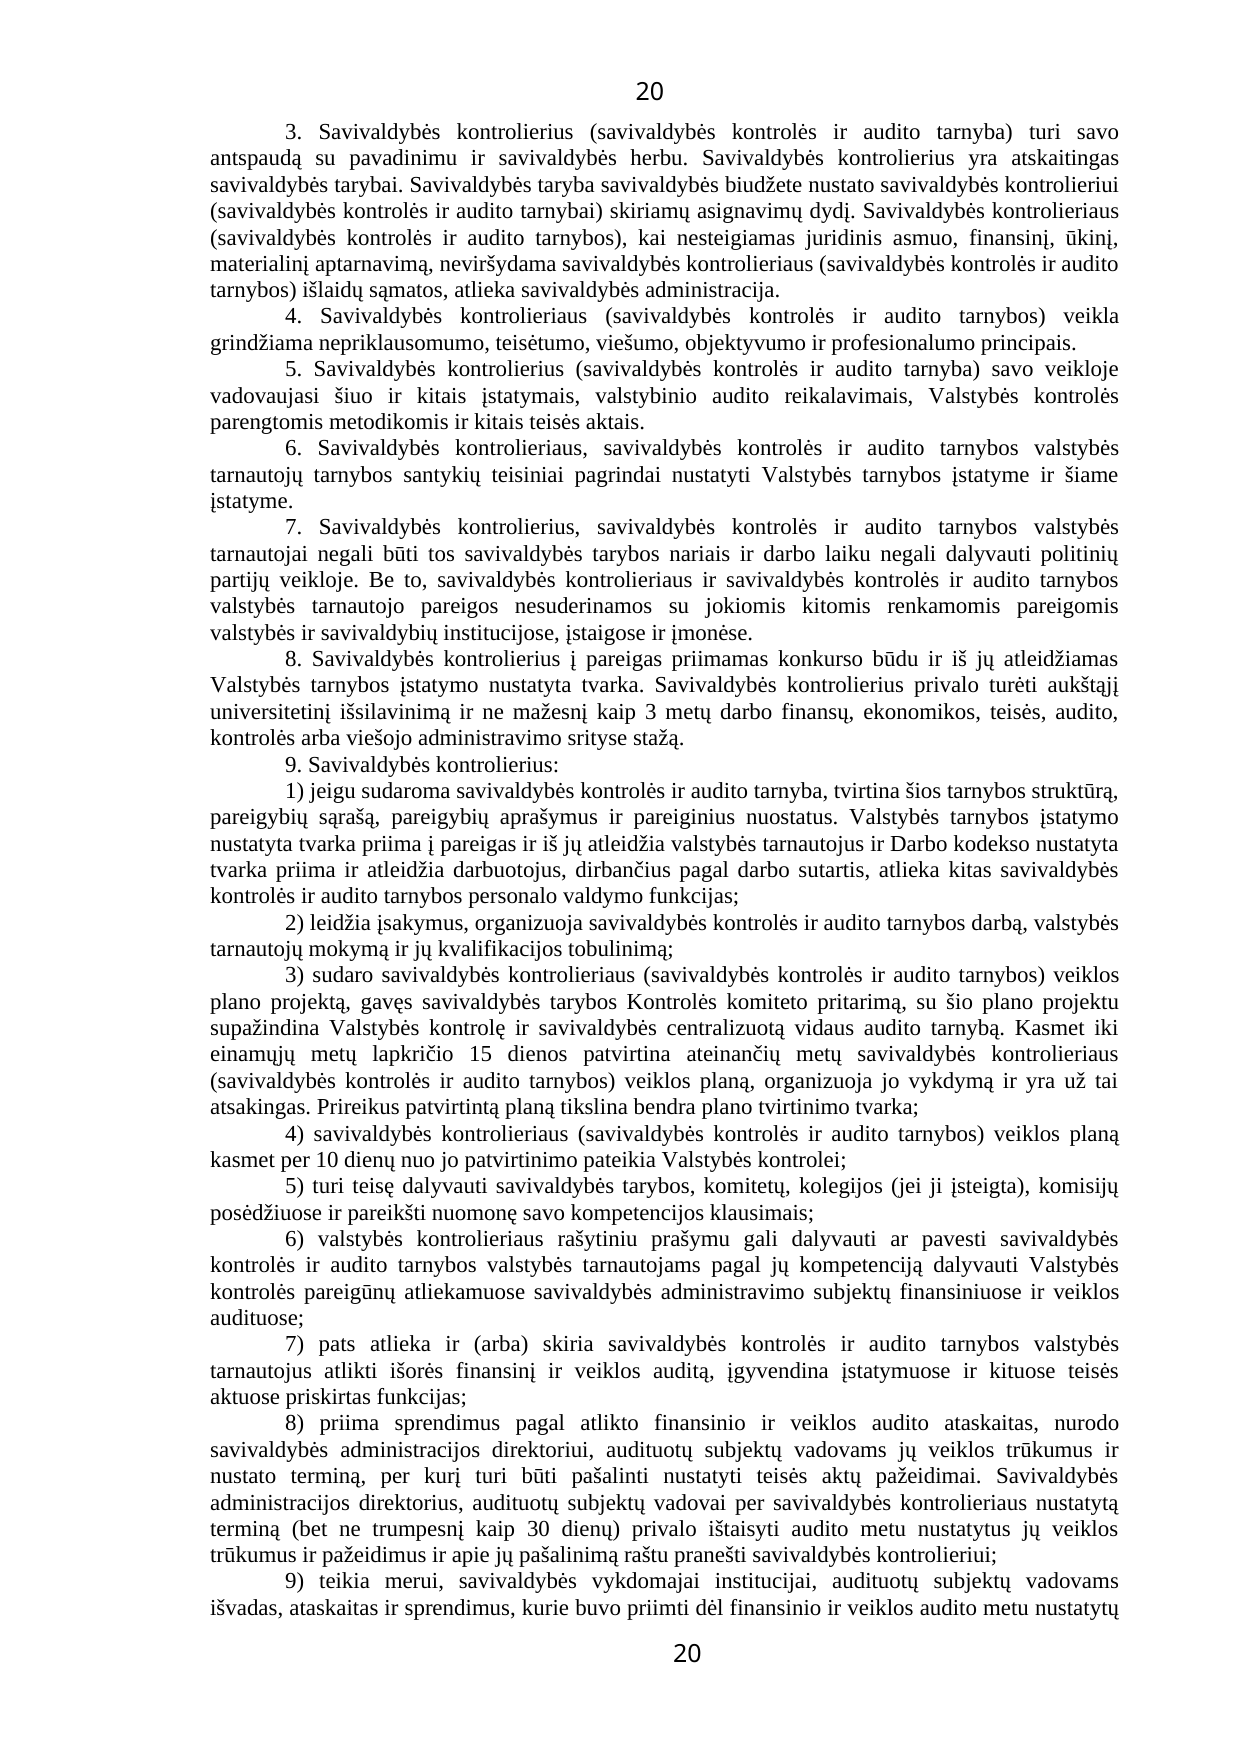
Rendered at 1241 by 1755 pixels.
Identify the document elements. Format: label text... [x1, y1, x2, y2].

text 9) teikia merui, savivaldybės vykdomajai institucijai, audituotų subjektų vadovams išvadas, ataskaitas ir sprendimus, kurie buvo priimti dėl finansinio ir veiklos audito metu nustatytų [210, 1568, 1120, 1620]
text 6. Savivaldybės kontrolieriaus, savivaldybės kontrolės ir audito tarnybos valstybės tarnautojų tarnybos santykių teisiniai pagrindai nustatyti Valstybės tarnybos įstatyme ir šiame įstatyme. [210, 434, 1120, 513]
text 7. Savivaldybės kontrolierius, savivaldybės kontrolės ir audito tarnybos valstybės tarnautojai negali būti tos savivaldybės tarybos nariais ir darbo laiku negali dalyvauti politinių partijų veikloje. Be to, savivaldybės kontrolieriaus ir savivaldybės kontrolės ir audito tarnybos valstybės tarnautojo pareigos nesuderinamos su jokiomis kitomis renkamomis pareigomis valstybės ir savivaldybių institucijose, įstaigose ir įmonėse. [210, 513, 1120, 645]
text 9. Savivaldybės kontrolierius: [210, 751, 1120, 777]
text 8) priima sprendimus pagal atlikto finansinio ir veiklos audito ataskaitas, nurodo savivaldybės administracijos direktoriui, audituotų subjektų vadovams jų veiklos trūkumus ir nustato terminą, per kurį turi būti pašalinti nustatyti teisės aktų pažeidimai. Savivaldybės administracijos direktorius, audituotų subjektų vadovai per savivaldybės kontrolieriaus nustatytą terminą (bet ne trumpesnį kaip 30 dienų) privalo ištaisyti audito metu nustatytus jų veiklos trūkumus ir pažeidimus ir apie jų pašalinimą raštu pranešti savivaldybės kontrolieriui; [210, 1409, 1120, 1568]
text 6) valstybės kontrolieriaus rašytiniu prašymu gali dalyvauti ar pavesti savivaldybės kontrolės ir audito tarnybos valstybės tarnautojams pagal jų kompetenciją dalyvauti Valstybės kontrolės pareigūnų atliekamuose savivaldybės administravimo subjektų finansiniuose ir veiklos audituose; [210, 1225, 1120, 1330]
text 3) sudaro savivaldybės kontrolieriaus (savivaldybės kontrolės ir audito tarnybos) veiklos plano projektą, gavęs savivaldybės tarybos Kontrolės komiteto pritarimą, su šio plano projektu supažindina Valstybės kontrolę ir savivaldybės centralizuotą vidaus audito tarnybą. Kasmet iki einamųjų metų lapkričio 15 dienos patvirtina ateinančių metų savivaldybės kontrolieriaus (savivaldybės kontrolės ir audito tarnybos) veiklos planą, organizuoja jo vykdymą ir yra už tai atsakingas. Prireikus patvirtintą planą tikslina bendra plano tvirtinimo tvarka; [210, 961, 1120, 1119]
text 3. Savivaldybės kontrolierius (savivaldybės kontrolės ir audito tarnyba) turi savo antspaudą su pavadinimu ir savivaldybės herbu. Savivaldybės kontrolierius yra atskaitingas savivaldybės tarybai. Savivaldybės taryba savivaldybės biudžete nustato savivaldybės kontrolieriui (savivaldybės kontrolės ir audito tarnybai) skiriamų asignavimų dydį. Savivaldybės kontrolieriaus (savivaldybės kontrolės ir audito tarnybos), kai nesteigiamas juridinis asmuo, finansinį, ūkinį, materialinį aptarnavimą, neviršydama savivaldybės kontrolieriaus (savivaldybės kontrolės ir audito tarnybos) išlaidų sąmatos, atlieka savivaldybės administracija. [210, 118, 1120, 303]
text 1) jeigu sudaroma savivaldybės kontrolės ir audito tarnyba, tvirtina šios tarnybos struktūrą, pareigybių sąrašą, pareigybių aprašymus ir pareiginius nuostatus. Valstybės tarnybos įstatymo nustatyta tvarka priima į pareigas ir iš jų atleidžia valstybės tarnautojus ir Darbo kodekso nustatyta tvarka priima ir atleidžia darbuotojus, dirbančius pagal darbo sutartis, atlieka kitas savivaldybės kontrolės ir audito tarnybos personalo valdymo funkcijas; [210, 777, 1120, 909]
text 8. Savivaldybės kontrolierius į pareigas priimamas konkurso būdu ir iš jų atleidžiamas Valstybės tarnybos įstatymo nustatyta tvarka. Savivaldybės kontrolierius privalo turėti aukštąjį universitetinį išsilavinimą ir ne mažesnį kaip 3 metų darbo finansų, ekonomikos, teisės, audito, kontrolės arba viešojo administravimo srityse stažą. [210, 645, 1120, 751]
text 5) turi teisę dalyvauti savivaldybės tarybos, komitetų, kolegijos (jei ji įsteigta), komisijų posėdžiuose ir pareikšti nuomonę savo kompetencijos klausimais; [210, 1172, 1120, 1225]
text 7) pats atlieka ir (arba) skiria savivaldybės kontrolės ir audito tarnybos valstybės tarnautojus atlikti išorės finansinį ir veiklos auditą, įgyvendina įstatymuose ir kituose teisės aktuose priskirtas funkcijas; [210, 1330, 1120, 1409]
text 4) savivaldybės kontrolieriaus (savivaldybės kontrolės ir audito tarnybos) veiklos planą kasmet per 10 dienų nuo jo patvirtinimo pateikia Valstybės kontrolei; [210, 1119, 1120, 1172]
text 2) leidžia įsakymus, organizuoja savivaldybės kontrolės ir audito tarnybos darbą, valstybės tarnautojų mokymą ir jų kvalifikacijos tobulinimą; [210, 909, 1120, 961]
text 5. Savivaldybės kontrolierius (savivaldybės kontrolės ir audito tarnyba) savo veikloje vadovaujasi šiuo ir kitais įstatymais, valstybinio audito reikalavimais, Valstybės kontrolės parengtomis metodikomis ir kitais teisės aktais. [210, 355, 1120, 434]
text 4. Savivaldybės kontrolieriaus (savivaldybės kontrolės ir audito tarnybos) veikla grindžiama nepriklausomumo, teisėtumo, viešumo, objektyvumo ir profesionalumo principais. [210, 303, 1120, 355]
